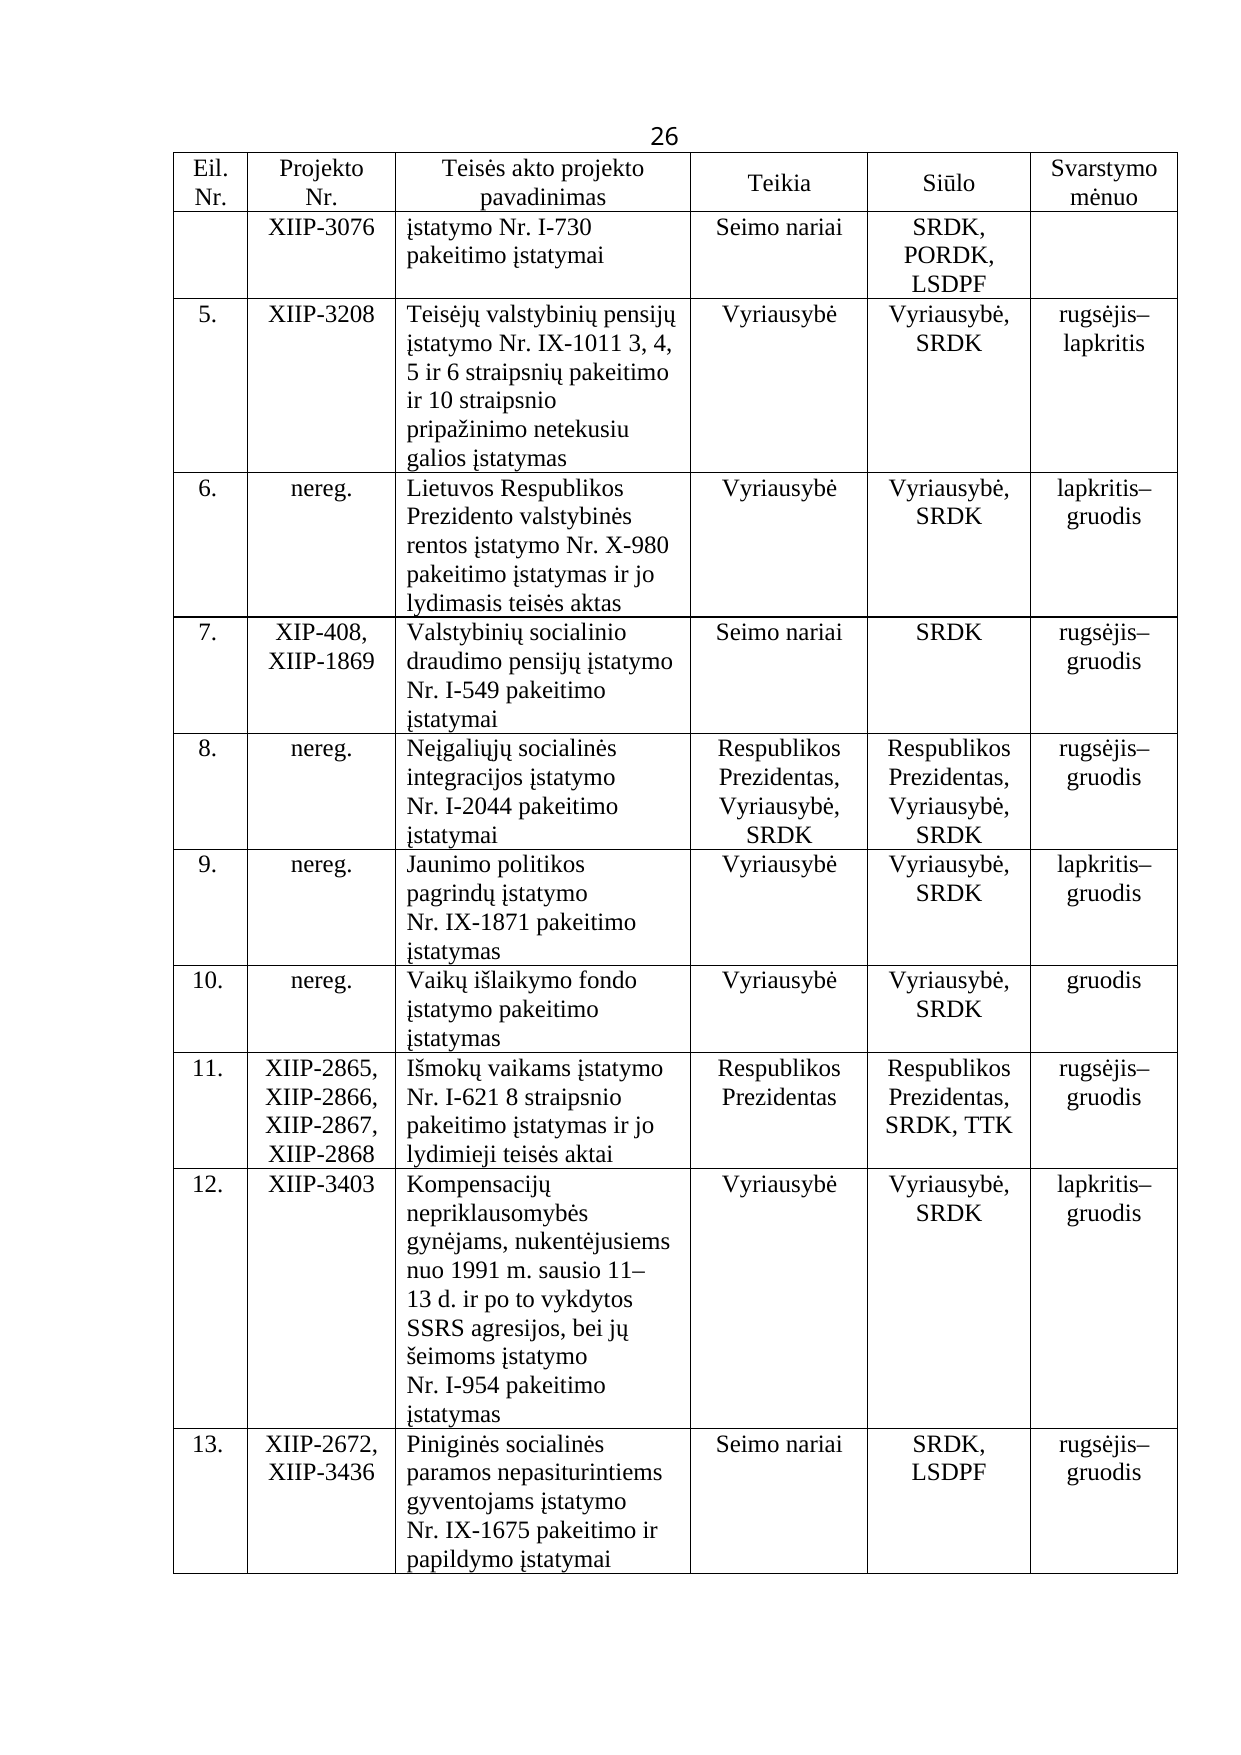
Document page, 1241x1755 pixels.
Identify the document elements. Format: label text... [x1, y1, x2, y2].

table_cell rugsėjis–gruodis [1031, 1053, 1177, 1168]
table_cell Seimo nariai [691, 1429, 867, 1572]
table_cell Vyriausybė, SRDK [868, 299, 1030, 472]
table_cell XIIP-3076 [248, 212, 395, 298]
table_cell nereg. [248, 473, 395, 616]
table_cell įstatymo Nr. I-730 pakeitimo įstatymai [396, 212, 690, 298]
table_cell nereg. [248, 850, 395, 964]
table_header Eil. Nr. [174, 153, 247, 211]
table_cell lapkritis–gruodis [1031, 850, 1177, 964]
table_cell rugsėjis–gruodis [1031, 1429, 1177, 1572]
table_cell Vyriausybė [691, 966, 867, 1052]
table_header Teikia [691, 153, 867, 211]
table_cell [174, 212, 247, 298]
table_cell Vyriausybė, SRDK [868, 850, 1030, 964]
table_cell SRDK [868, 618, 1030, 732]
table_cell Vyriausybė [691, 473, 867, 616]
table_cell rugsėjis–gruodis [1031, 734, 1177, 848]
table_cell 7. [174, 618, 247, 732]
table_cell rugsėjis–lapkritis [1031, 299, 1177, 472]
table_cell Respublikos Prezidentas [691, 1053, 867, 1168]
table_cell 8. [174, 734, 247, 848]
table_header Siūlo [868, 153, 1030, 211]
table_cell nereg. [248, 734, 395, 848]
table_cell Vyriausybė [691, 299, 867, 472]
table_cell 13. [174, 1429, 247, 1572]
table_cell Vyriausybė, SRDK [868, 966, 1030, 1052]
table_cell [1031, 212, 1177, 298]
table_cell Jaunimo politikos pagrindų įstatymo Nr. IX-1871 pakeitimo įstatymas [396, 850, 690, 964]
table_cell Valstybinių socialinio draudimo pensijų įstatymo Nr. I-549 pakeitimo įstatymai [396, 618, 690, 732]
table_cell Respublikos Prezidentas, SRDK, TTK [868, 1053, 1030, 1168]
table_cell XIIP-3208 [248, 299, 395, 472]
table_cell Seimo nariai [691, 212, 867, 298]
table_cell nereg. [248, 966, 395, 1052]
table_header Svarstymo mėnuo [1031, 153, 1177, 211]
table_cell rugsėjis–gruodis [1031, 618, 1177, 732]
table_cell XIIP-2865, XIIP-2866, XIIP-2867, XIIP-2868 [248, 1053, 395, 1168]
table_cell 10. [174, 966, 247, 1052]
table_cell Vyriausybė [691, 850, 867, 964]
table_cell Respublikos Prezidentas, Vyriausybė, SRDK [691, 734, 867, 848]
table_header Projekto Nr. [248, 153, 395, 211]
table_cell SRDK, PORDK, LSDPF [868, 212, 1030, 298]
table_cell Vyriausybė, SRDK [868, 473, 1030, 616]
table_cell 12. [174, 1169, 247, 1428]
table_header Teisės akto projekto pavadinimas [396, 153, 690, 211]
table_cell SRDK, LSDPF [868, 1429, 1030, 1572]
table_cell Vyriausybė [691, 1169, 867, 1428]
table_cell XIP-408, XIIP-1869 [248, 618, 395, 732]
table_cell Respublikos Prezidentas, Vyriausybė, SRDK [868, 734, 1030, 848]
table_cell Kompensacijų nepriklausomybės gynėjams, nukentėjusiems nuo 1991 m. sausio 11–13 d. ir po to vykdytos SSRS agresijos, bei jų šeimoms įstatymo Nr. I-954 pakeitimo įstatymas [396, 1169, 690, 1428]
table_cell Piniginės socialinės paramos nepasiturintiems gyventojams įstatymo Nr. IX-1675 pakeitimo ir papildymo įstatymai [396, 1429, 690, 1572]
table_cell Lietuvos Respublikos Prezidento valstybinės rentos įstatymo Nr. X-980 pakeitimo įstatymas ir jo lydimasis teisės aktas [396, 473, 690, 616]
table_cell 11. [174, 1053, 247, 1168]
table_cell Seimo nariai [691, 618, 867, 732]
table_cell Teisėjų valstybinių pensijų įstatymo Nr. IX-1011 3, 4, 5 ir 6 straipsnių pakeitimo ir 10 straipsnio pripažinimo netekusiu galios įstatymas [396, 299, 690, 472]
table_cell XIIP-2672, XIIP-3436 [248, 1429, 395, 1572]
table_cell 9. [174, 850, 247, 964]
table_cell Vaikų išlaikymo fondo įstatymo pakeitimo įstatymas [396, 966, 690, 1052]
table_cell XIIP-3403 [248, 1169, 395, 1428]
table_cell lapkritis–gruodis [1031, 473, 1177, 616]
table_cell Neįgaliųjų socialinės integracijos įstatymo Nr. I-2044 pakeitimo įstatymai [396, 734, 690, 848]
table_cell gruodis [1031, 966, 1177, 1052]
table_cell Išmokų vaikams įstatymo Nr. I-621 8 straipsnio pakeitimo įstatymas ir jo lydimieji teisės aktai [396, 1053, 690, 1168]
table_cell 6. [174, 473, 247, 616]
table_cell lapkritis–gruodis [1031, 1169, 1177, 1428]
table_cell Vyriausybė, SRDK [868, 1169, 1030, 1428]
table_cell 5. [174, 299, 247, 472]
